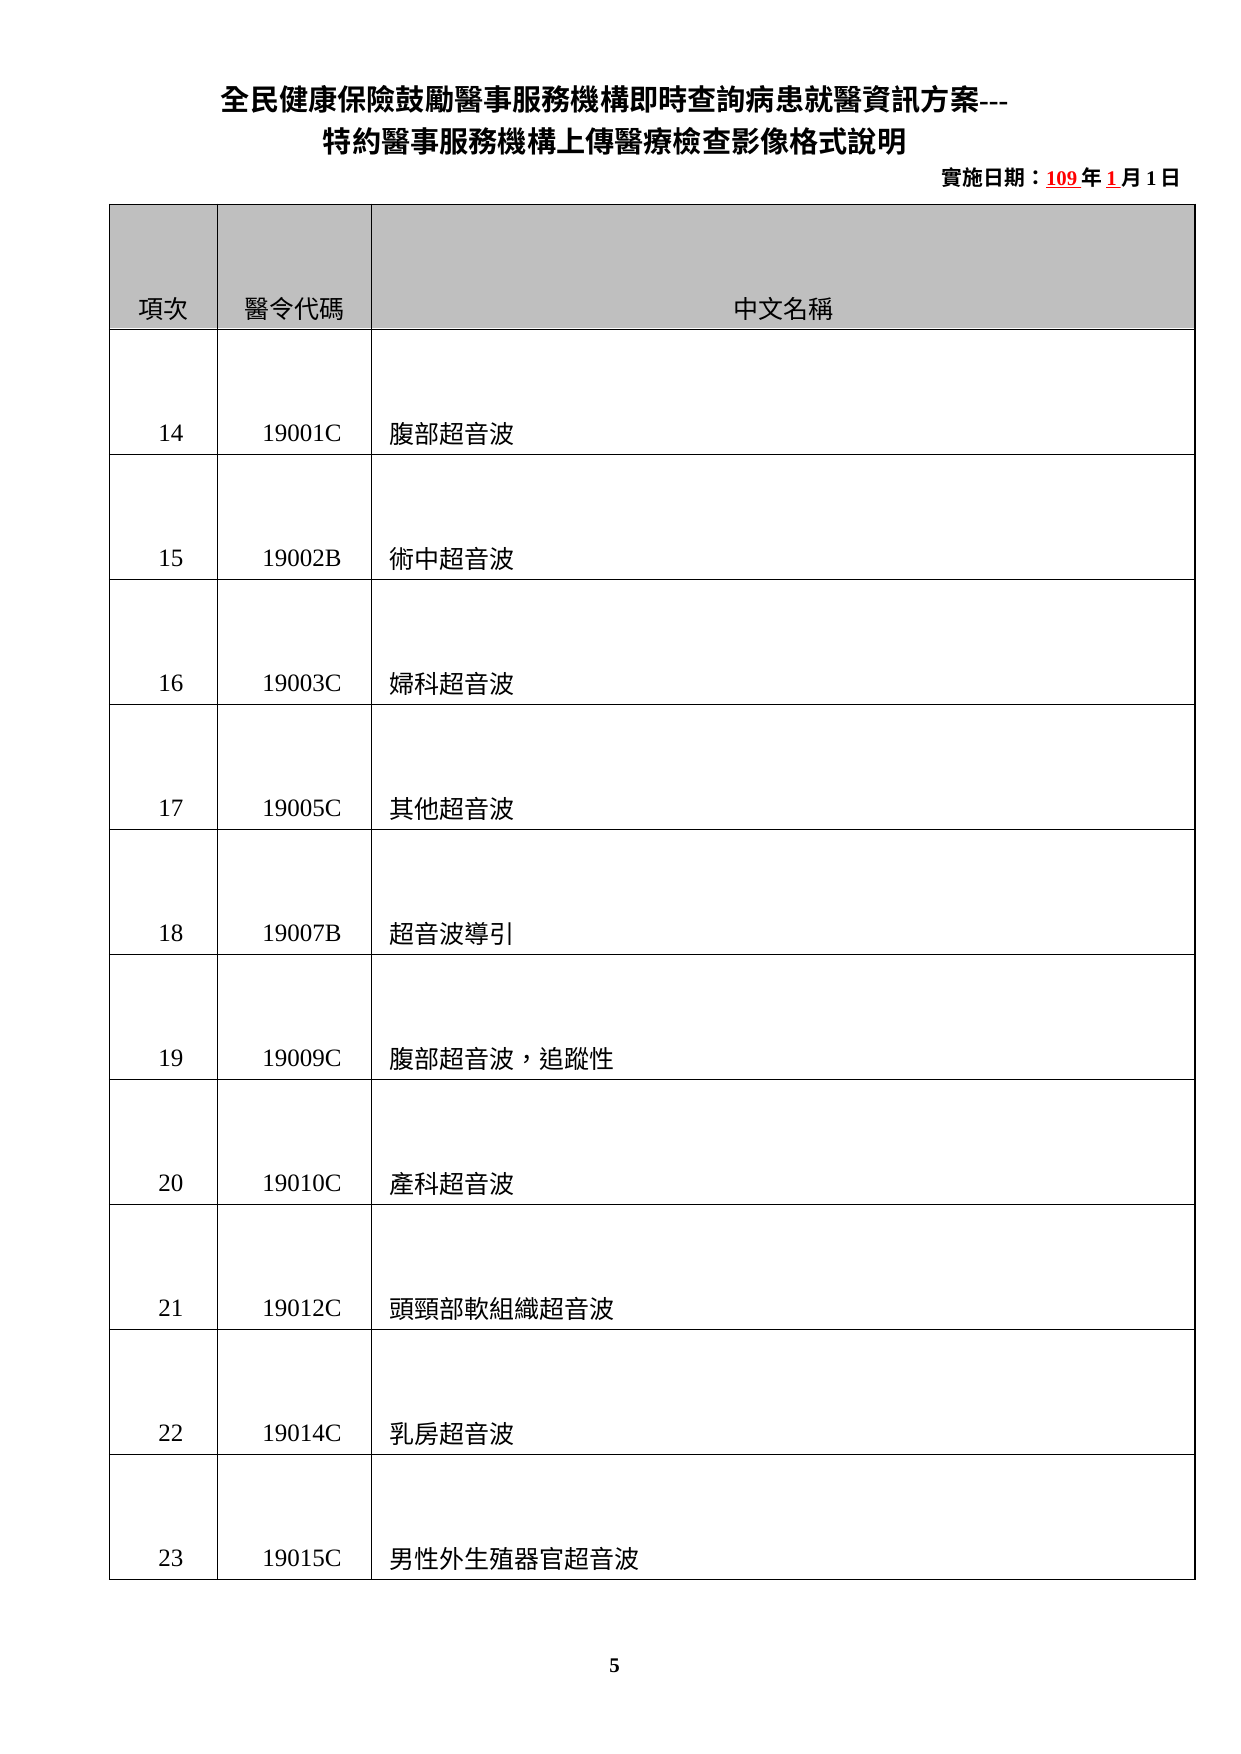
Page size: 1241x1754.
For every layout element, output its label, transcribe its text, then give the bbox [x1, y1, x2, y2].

table_cell 19001C [218, 330, 371, 453]
table_cell 19010C [218, 1080, 371, 1203]
table_header 項次 [110, 205, 217, 328]
table_cell 腹部超音波，追蹤性 [372, 955, 1194, 1078]
table_cell 23 [110, 1455, 217, 1578]
table_cell 15 [110, 455, 217, 578]
table_cell 20 [110, 1080, 217, 1203]
table_cell 19002B [218, 455, 371, 578]
table_cell 21 [110, 1205, 217, 1328]
table_cell 腹部超音波 [372, 330, 1194, 453]
table_cell 婦科超音波 [372, 580, 1194, 703]
table_cell 術中超音波 [372, 455, 1194, 578]
table_cell 19014C [218, 1330, 371, 1453]
table_cell 19003C [218, 580, 371, 703]
table_cell 18 [110, 830, 217, 953]
table_header 醫令代碼 [218, 205, 371, 328]
table_cell 19015C [218, 1455, 371, 1578]
table_cell 17 [110, 705, 217, 828]
table_cell 14 [110, 330, 217, 453]
table_header 中文名稱 [372, 205, 1194, 328]
table_cell 頭頸部軟組織超音波 [372, 1205, 1194, 1328]
table_cell 男性外生殖器官超音波 [372, 1455, 1194, 1578]
table_cell 超音波導引 [372, 830, 1194, 953]
table_cell 16 [110, 580, 217, 703]
table_cell 22 [110, 1330, 217, 1453]
table_cell 其他超音波 [372, 705, 1194, 828]
table_cell 19009C [218, 955, 371, 1078]
table_cell 19005C [218, 705, 371, 828]
table_cell 產科超音波 [372, 1080, 1194, 1203]
table_cell 19007B [218, 830, 371, 953]
table_cell 19 [110, 955, 217, 1078]
table_cell 乳房超音波 [372, 1330, 1194, 1453]
table_cell 19012C [218, 1205, 371, 1328]
